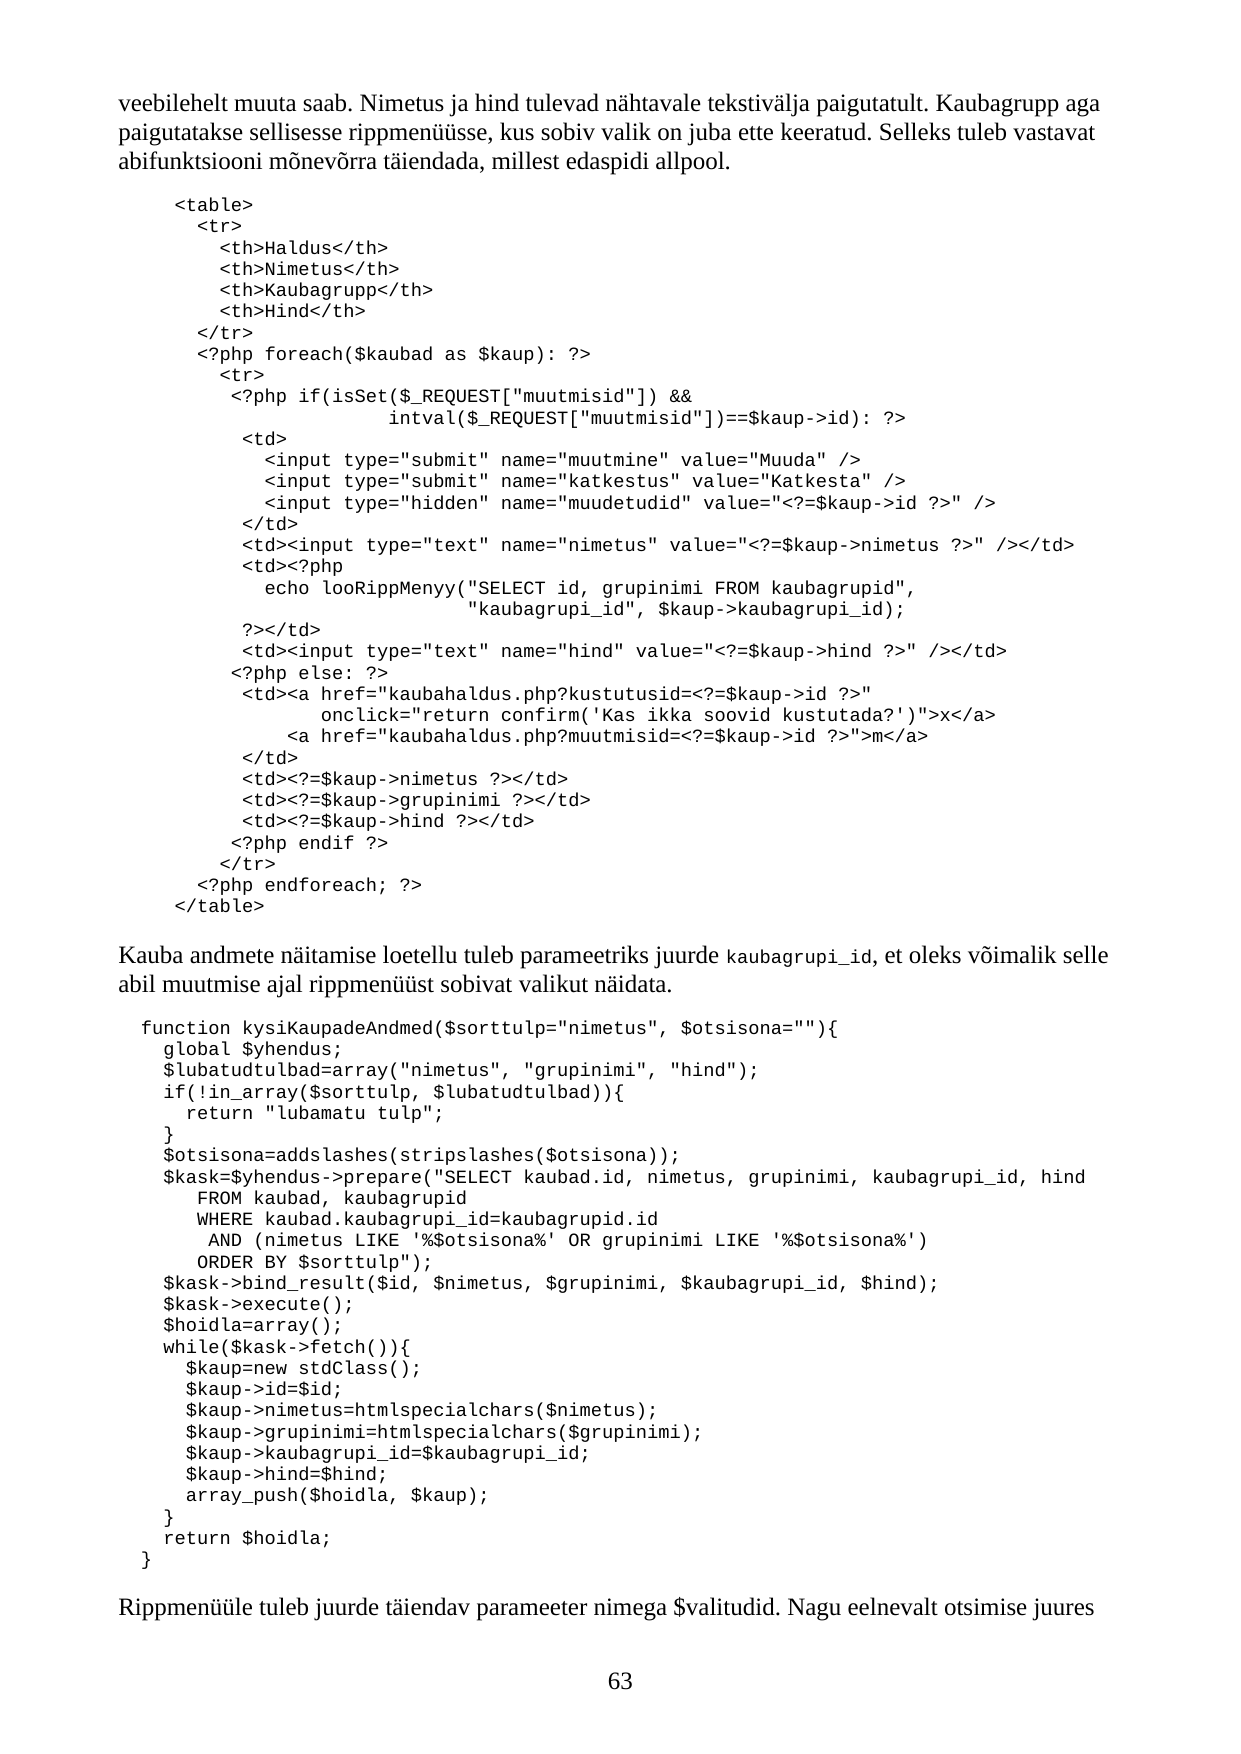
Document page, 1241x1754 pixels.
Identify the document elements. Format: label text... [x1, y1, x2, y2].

text <td><?=$kaup->grupinimi ?></td> [118, 791, 1122, 812]
text onclick="return confirm('Kas ikka soovid kustutada?')">x</a> [118, 706, 1122, 727]
text <th>Hind</th> [118, 302, 1122, 323]
text <th>Nimetus</th> [118, 260, 1122, 281]
text echo looRippMenyy("SELECT id, grupinimi FROM kaubagrupid", [118, 578, 1122, 600]
text $kaup->kaubagrupi_id=$kaubagrupi_id; [118, 1444, 1122, 1465]
text <td><a href="kaubahaldus.php?kustutusid=<?=$kaup->id ?>" [118, 685, 1122, 706]
text array_push($hoidla, $kaup); [118, 1486, 1122, 1507]
text $kaup->hind=$hind; [118, 1465, 1122, 1486]
text veebilehelt muuta saab. Nimetus ja hind tulevad nähtavale tekstivälja paigutatult. Kaubagrupp aga paigutatakse sellisesse rippmenüüsse, kus sobiv valik on juba ette keeratud. Selleks tuleb vastavat abifunktsiooni mõnevõrra täiendada, millest edaspidi allpool. [118, 88, 1122, 175]
text $otsisona=addslashes(stripslashes($otsisona)); [118, 1146, 1122, 1167]
text <th>Haldus</th> [118, 238, 1122, 260]
text <tr> [118, 217, 1122, 238]
text global $yhendus; [118, 1040, 1122, 1061]
text FROM kaubad, kaubagrupid [118, 1189, 1122, 1210]
text } [118, 1125, 1122, 1146]
text <th>Kaubagrupp</th> [118, 281, 1122, 302]
text <input type="hidden" name="muudetudid" value="<?=$kaup->id ?>" /> [118, 493, 1122, 515]
text intval($_REQUEST["muutmisid"])==$kaup->id): ?> [118, 408, 1122, 430]
text <td><?php [118, 557, 1122, 578]
text $kask=$yhendus->prepare("SELECT kaubad.id, nimetus, grupinimi, kaubagrupi_id, hind [118, 1167, 1122, 1189]
text <tr> [118, 366, 1122, 387]
text ?></td> [118, 621, 1122, 642]
text while($kask->fetch()){ [118, 1337, 1122, 1359]
text $hoidla=array(); [118, 1316, 1122, 1337]
text <input type="submit" name="muutmine" value="Muuda" /> [118, 451, 1122, 472]
text <?php foreach($kaubad as $kaup): ?> [118, 345, 1122, 366]
text </table> [118, 897, 1122, 918]
text return $hoidla; [118, 1529, 1122, 1550]
text $kaup->nimetus=htmlspecialchars($nimetus); [118, 1401, 1122, 1422]
text <table> [118, 196, 1122, 217]
text $kaup->grupinimi=htmlspecialchars($grupinimi); [118, 1422, 1122, 1444]
text </tr> [118, 323, 1122, 345]
text <td><input type="text" name="hind" value="<?=$kaup->hind ?>" /></td> [118, 642, 1122, 663]
text <?php else: ?> [118, 663, 1122, 685]
text return "lubamatu tulp"; [118, 1104, 1122, 1125]
text <?php if(isSet($_REQUEST["muutmisid"]) && [118, 387, 1122, 408]
text } [118, 1550, 1122, 1571]
text $kask->bind_result($id, $nimetus, $grupinimi, $kaubagrupi_id, $hind); [118, 1274, 1122, 1295]
text function kysiKaupadeAndmed($sorttulp="nimetus", $otsisona=""){ [118, 1019, 1122, 1040]
text <a href="kaubahaldus.php?muutmisid=<?=$kaup->id ?>">m</a> [118, 727, 1122, 748]
text } [118, 1507, 1122, 1529]
text Kauba andmete näitamise loetellu tuleb parameetriks juurde kaubagrupi_id, et oleks võimalik selle abil muutmise ajal rippmenüüst sobivat valikut näidata. [118, 940, 1122, 997]
text "kaubagrupi_id", $kaup->kaubagrupi_id); [118, 600, 1122, 621]
text <td><input type="text" name="nimetus" value="<?=$kaup->nimetus ?>" /></td> [118, 536, 1122, 557]
text $kaup=new stdClass(); [118, 1359, 1122, 1380]
text AND (nimetus LIKE '%$otsisona%' OR grupinimi LIKE '%$otsisona%') [118, 1231, 1122, 1252]
text <input type="submit" name="katkestus" value="Katkesta" /> [118, 472, 1122, 493]
text </tr> [118, 855, 1122, 876]
text </td> [118, 748, 1122, 770]
text <td><?=$kaup->nimetus ?></td> [118, 770, 1122, 791]
text WHERE kaubad.kaubagrupi_id=kaubagrupid.id [118, 1210, 1122, 1231]
text <td><?=$kaup->hind ?></td> [118, 812, 1122, 833]
text <?php endif ?> [118, 833, 1122, 855]
text ORDER BY $sorttulp"); [118, 1252, 1122, 1274]
text if(!in_array($sorttulp, $lubatudtulbad)){ [118, 1082, 1122, 1104]
text <?php endforeach; ?> [118, 876, 1122, 897]
text $kask->execute(); [118, 1295, 1122, 1316]
text $kaup->id=$id; [118, 1380, 1122, 1401]
text $lubatudtulbad=array("nimetus", "grupinimi", "hind"); [118, 1061, 1122, 1082]
text <td> [118, 430, 1122, 451]
text </td> [118, 515, 1122, 536]
text Rippmenüüle tuleb juurde täiendav parameeter nimega $valitudid. Nagu eelnevalt otsimise juures [118, 1592, 1122, 1621]
